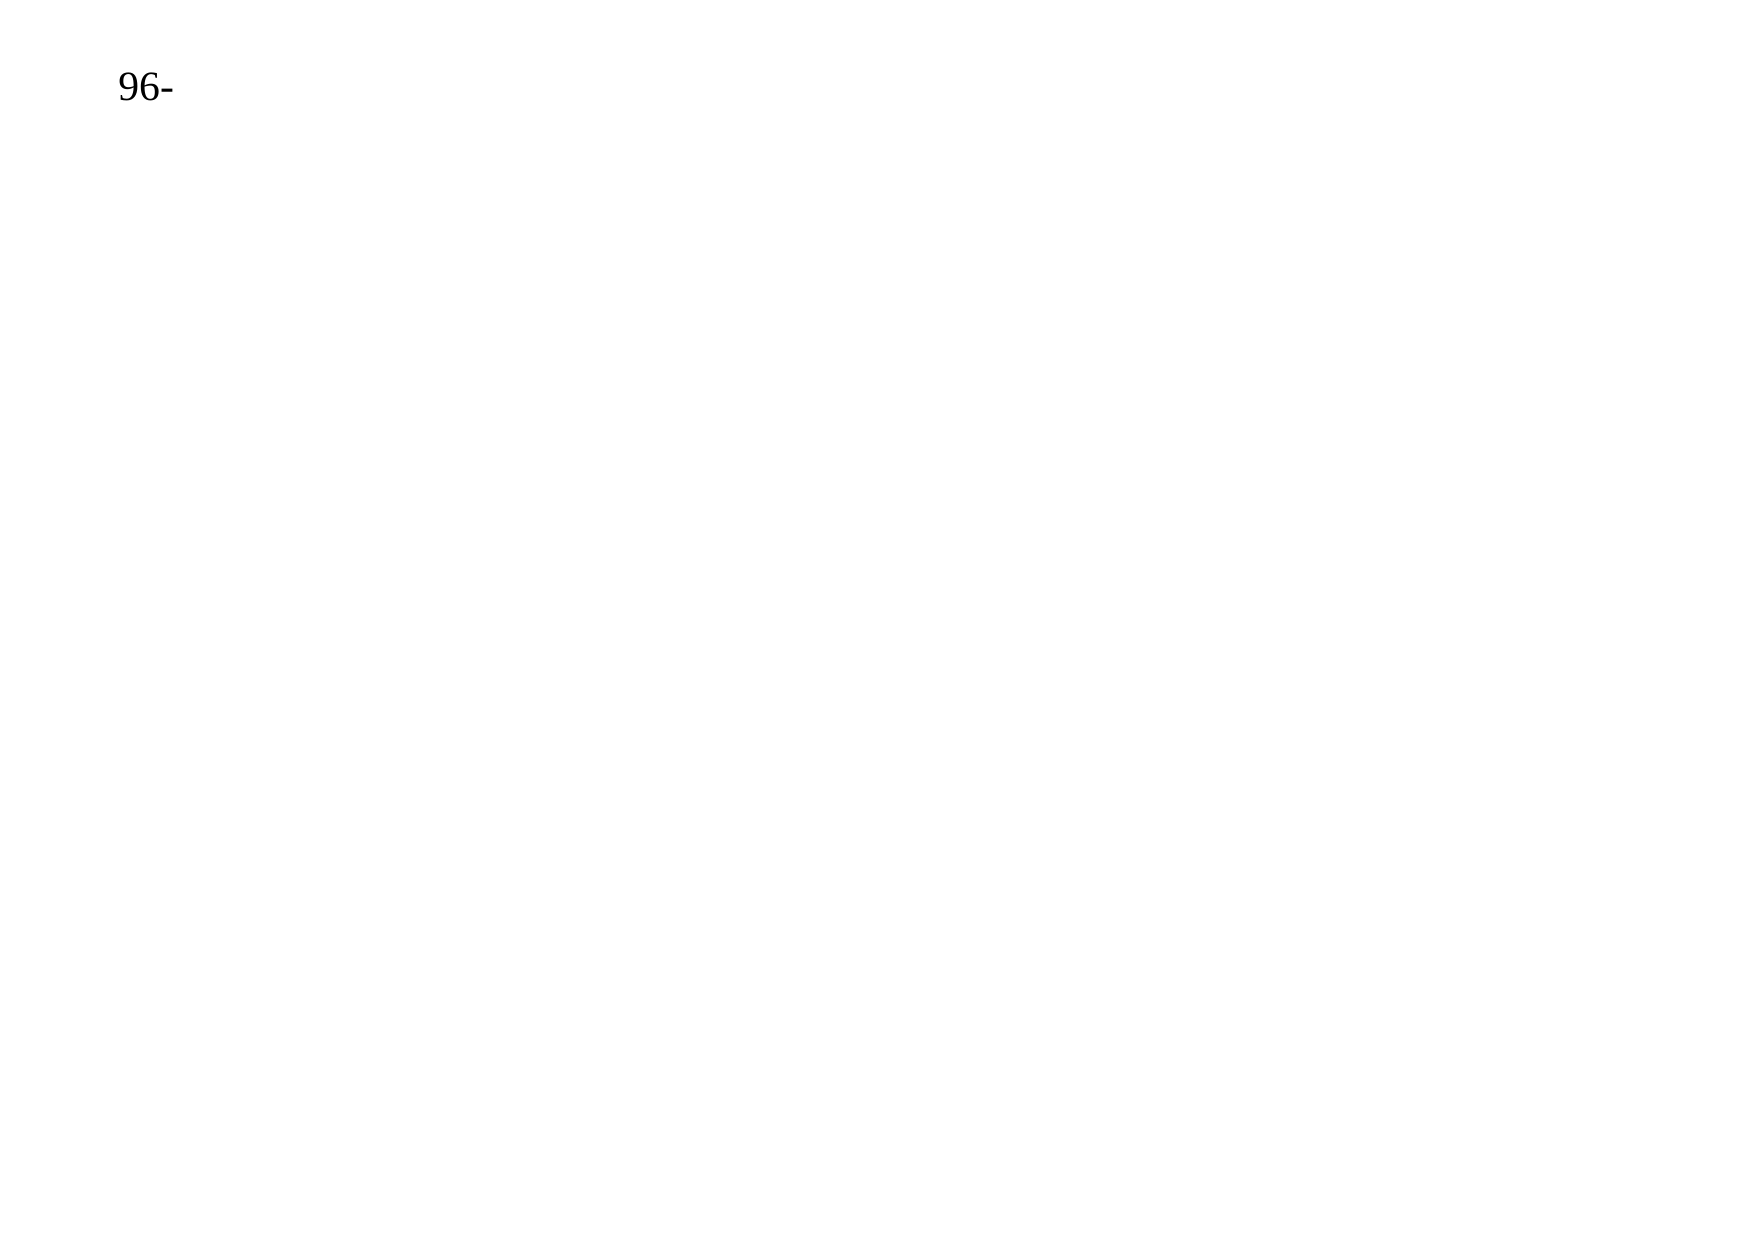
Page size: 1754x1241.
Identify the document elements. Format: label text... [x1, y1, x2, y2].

text -96- [118, 44, 1636, 106]
